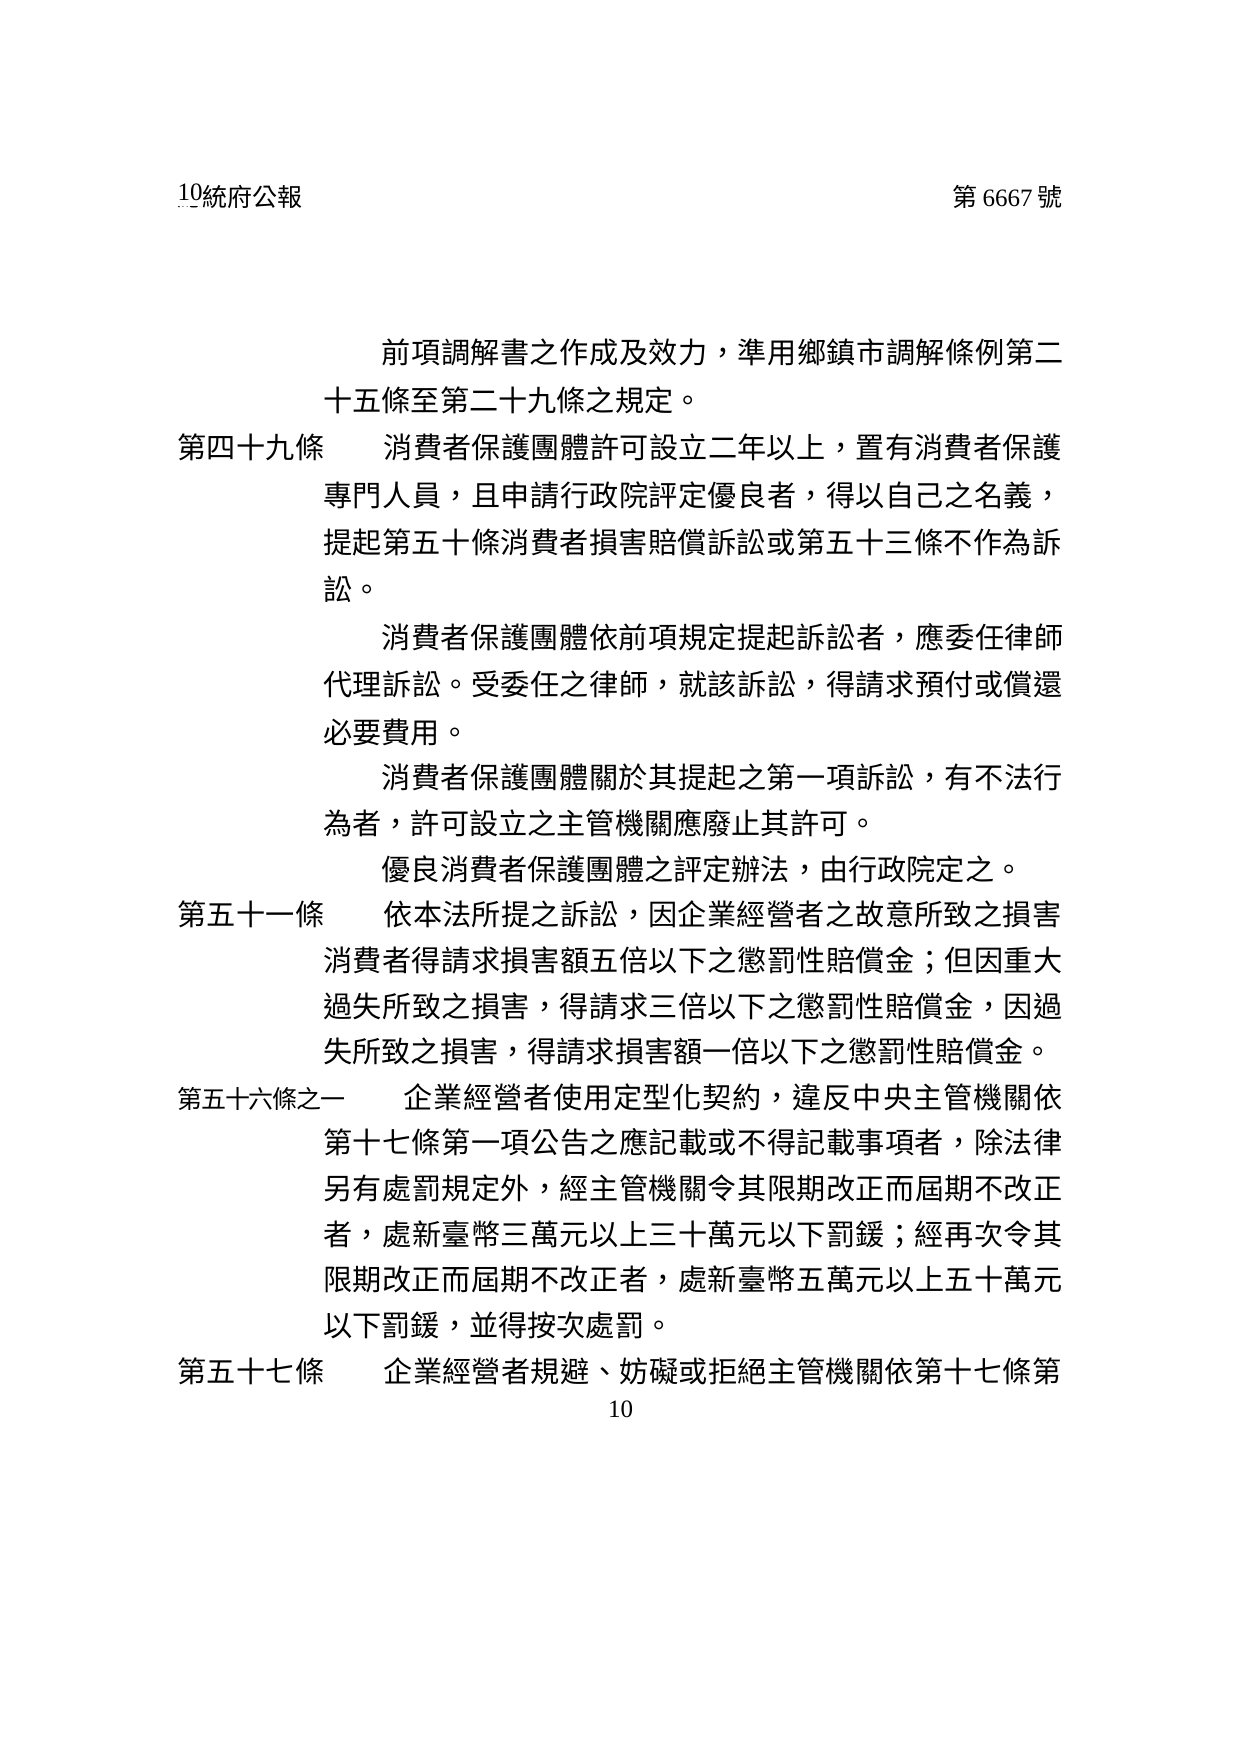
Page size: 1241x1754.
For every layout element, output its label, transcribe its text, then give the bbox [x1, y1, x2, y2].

text 第五十一條 依本法所提之訴訟，因企業經營者之故意所致之損害，消費者得請求損害額五倍以下之懲罰性賠償金；但因重大過失所致之損害，得請求三倍以下之懲罰性賠償金，因過失所致之損害，得請求損害額一倍以下之懲罰性賠償金。 [177, 889, 1064, 1072]
text 第五十六條之一 企業經營者使用定型化契約，違反中央主管機關依第十七條第一項公告之應記載或不得記載事項者，除法律另有處罰規定外，經主管機關令其限期改正而屆期不改正者，處新臺幣三萬元以上三十萬元以下罰鍰；經再次令其限期改正而屆期不改正者，處新臺幣五萬元以上五十萬元以下罰鍰，並得按次處罰。 [177, 1072, 1064, 1346]
text 第五十七條 企業經營者規避、妨礙或拒絕主管機關依第十七條第 [177, 1346, 1064, 1391]
text 消費者保護團體關於其提起之第一項訴訟，有不法行為者，許可設立之主管機關應廢止其許可。 [323, 752, 1064, 844]
text 消費者保護團體依前項規定提起訴訟者，應委任律師代理訴訟。受委任之律師，就該訴訟，得請求預付或償還必要費用。 [323, 610, 1064, 752]
text 第四十九條 消費者保護團體許可設立二年以上，置有消費者保護專門人員，且申請行政院評定優良者，得以自己之名義，提起第五十條消費者損害賠償訴訟或第五十三條不作為訴訟。 [177, 421, 1064, 610]
text 前項調解書之作成及效力，準用鄉鎮市調解條例第二十五條至第二十九條之規定。 [323, 326, 1064, 421]
text 優良消費者保護團體之評定辦法，由行政院定之。 [323, 844, 1064, 889]
